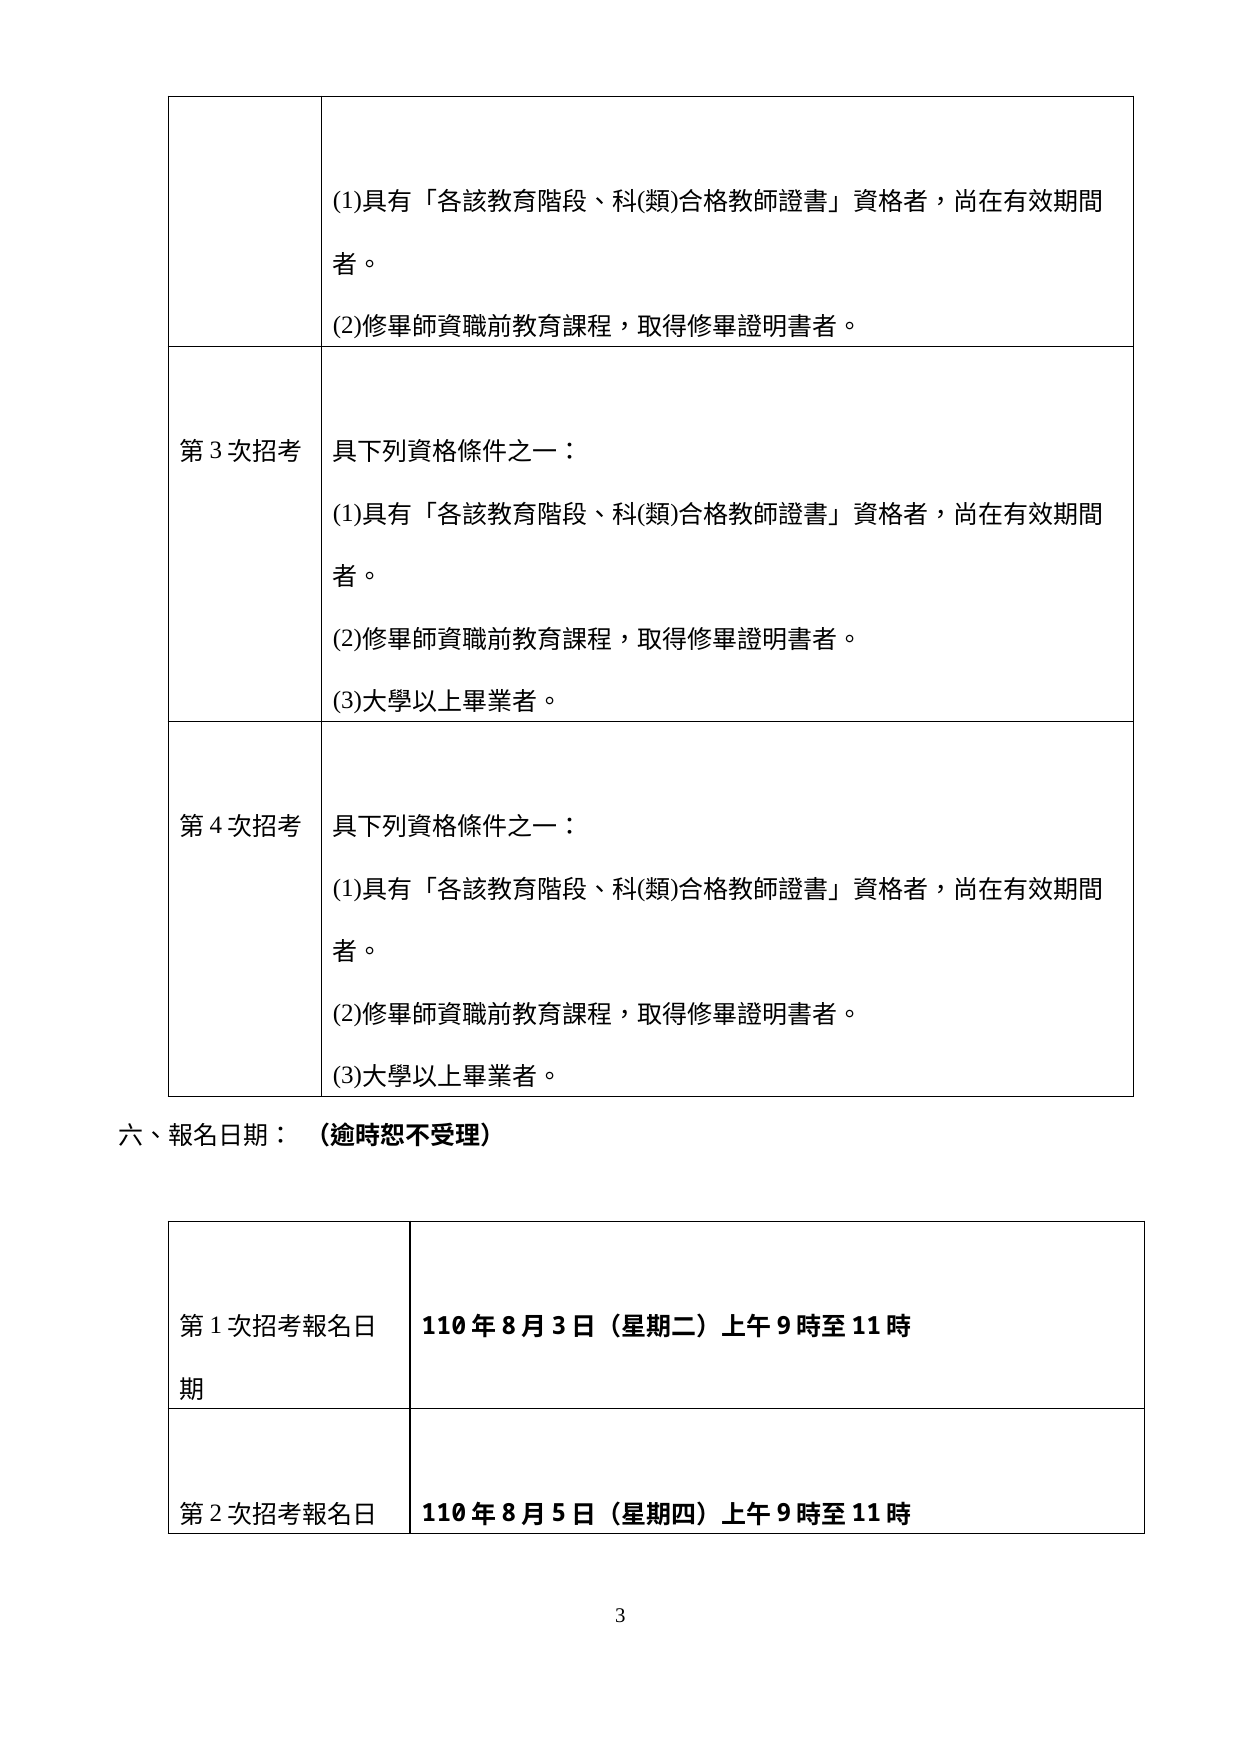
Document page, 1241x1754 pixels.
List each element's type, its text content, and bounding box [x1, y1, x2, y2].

table_cell (1)具有「各該教育階段、科(類)合格教師證書」資格者，尚在有效期間者。 (2)修畢師資職前教育課程，取得修畢證明書者。 [322, 97, 1133, 346]
table_cell [169, 97, 321, 346]
table_cell 具下列資格條件之一： (1)具有「各該教育階段、科(類)合格教師證書」資格者，尚在有效期間者。 (2)修畢師資職前教育課程，取得修畢證明書者。 (3)大學以上畢業者。 [322, 722, 1133, 1096]
table_header 第1次招考報名日期 [169, 1222, 409, 1408]
table_cell 第2次招考報名日 [169, 1409, 409, 1533]
table_header 110年8月3日（星期二）上午9時至11時 [411, 1222, 1144, 1408]
table_cell 110年8月5日（星期四）上午9時至11時 [411, 1409, 1144, 1533]
table_cell 第4次招考 [169, 722, 321, 1096]
table_cell 具下列資格條件之一： (1)具有「各該教育階段、科(類)合格教師證書」資格者，尚在有效期間者。 (2)修畢師資職前教育課程，取得修畢證明書者。 (3)大學以上畢業者。 [322, 347, 1133, 721]
table_cell 第3次招考 [169, 347, 321, 721]
text 六、報名日期： （逾時恕不受理） [118, 1115, 1122, 1152]
